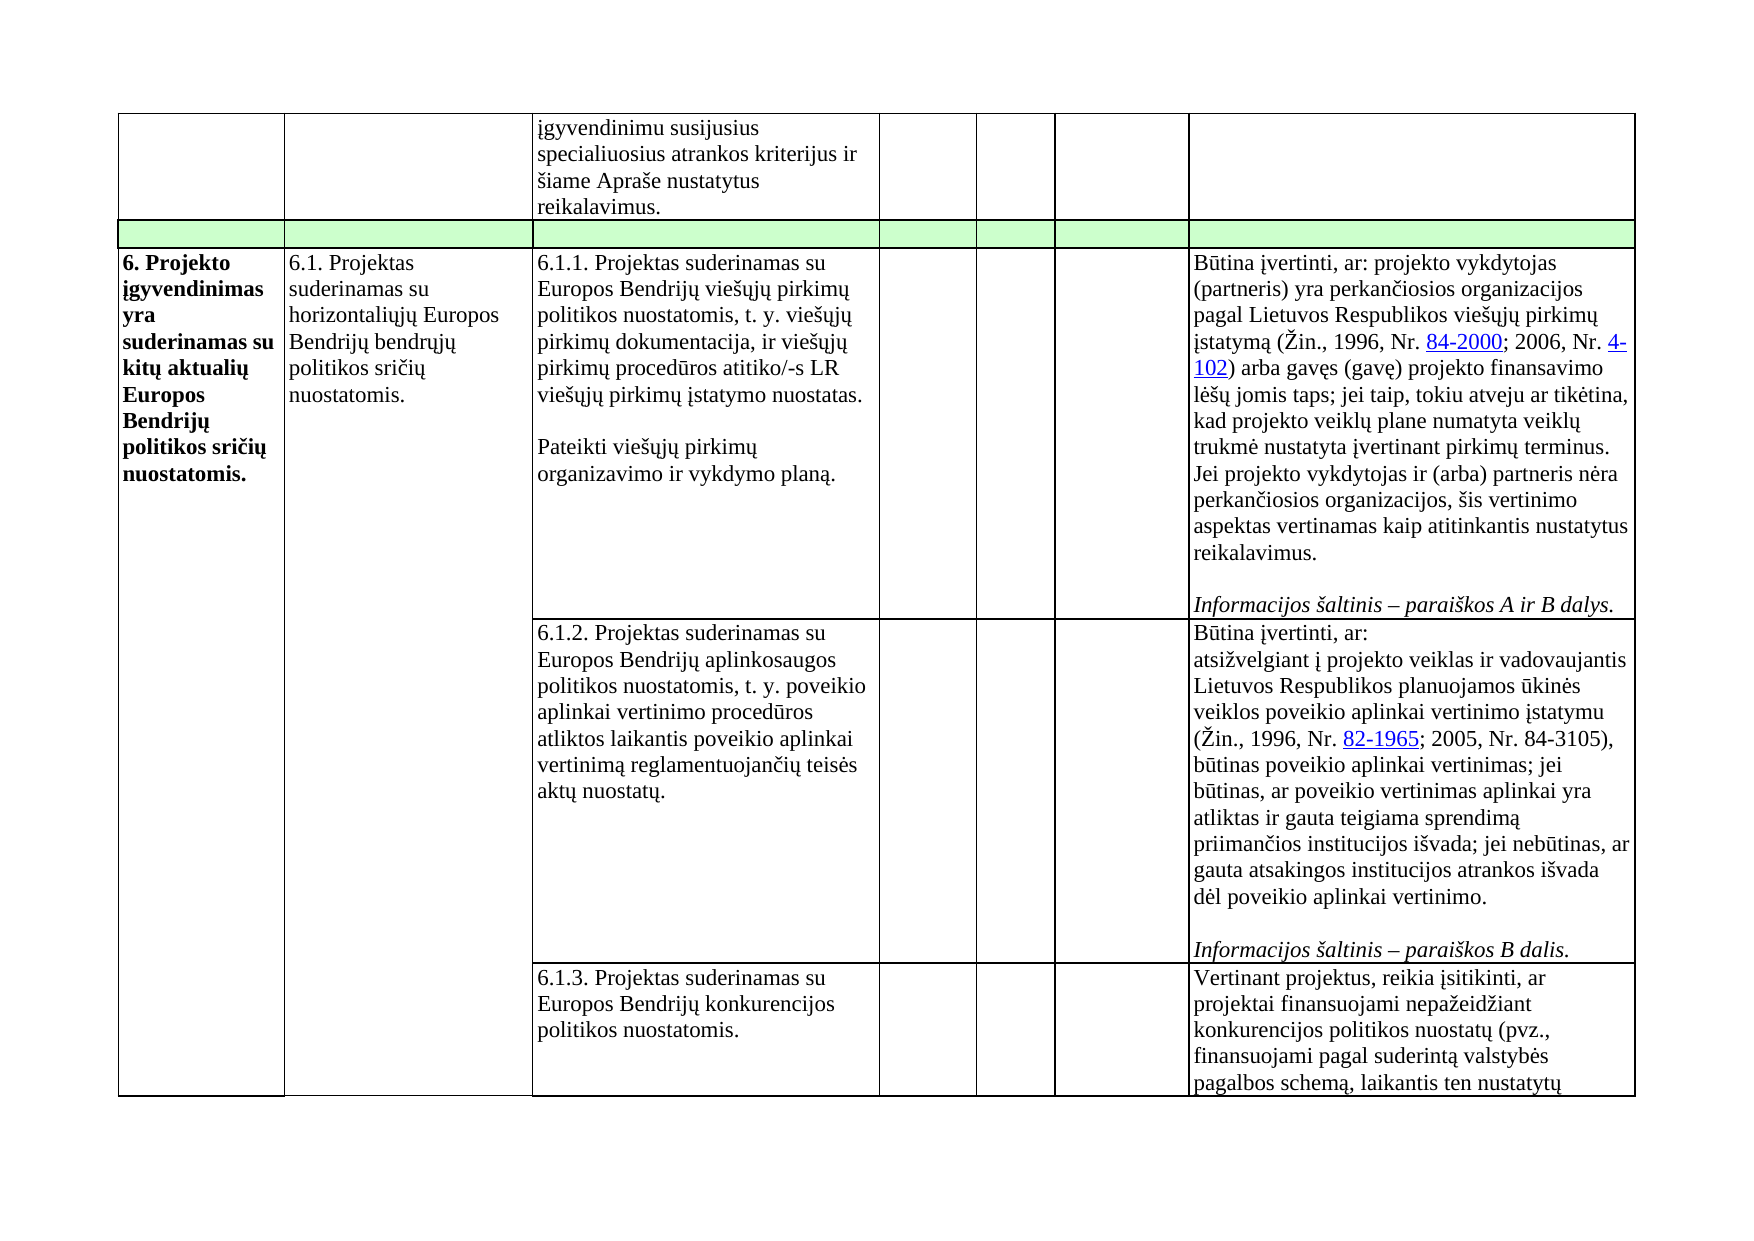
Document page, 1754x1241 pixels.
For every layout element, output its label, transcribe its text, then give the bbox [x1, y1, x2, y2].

table_cell [880, 620, 976, 962]
table_cell [1056, 114, 1188, 219]
table_cell Vertinant projektus, reikia įsitikinti, ar projektai finansuojami nepažeidžiant konkurencijos politikos nuostatų (pvz., finansuojami pagal suderintą valstybės pagalbos schemą, laikantis ten nustatytų [1190, 964, 1634, 1095]
table_cell [1056, 620, 1188, 962]
table_cell [285, 114, 532, 219]
table_cell [1056, 964, 1188, 1095]
table_cell 6.1. Projektas suderinamas su horizontaliųjų Europos Bendrijų bendrųjų politikos sričių nuostatomis. [285, 249, 532, 1095]
table_cell [1190, 221, 1634, 247]
table_cell 6.1.2. Projektas suderinamas su Europos Bendrijų aplinkosaugos politikos nuostatomis, t. y. poveikio aplinkai vertinimo procedūros atliktos laikantis poveikio aplinkai vertinimą reglamentuojančių teisės aktų nuostatų. [533, 620, 879, 962]
table_cell 6.1.3. Projektas suderinamas su Europos Bendrijų konkurencijos politikos nuostatomis. [533, 964, 879, 1095]
table_cell [977, 114, 1054, 219]
table_cell [880, 964, 976, 1095]
table_cell [977, 249, 1054, 618]
table_cell [880, 221, 976, 247]
table_cell 6.1.1. Projektas suderinamas su Europos Bendrijų viešųjų pirkimų politikos nuostatomis, t. y. viešųjų pirkimų dokumentacija, ir viešųjų pirkimų procedūros atitiko/-s LR viešųjų pirkimų įstatymo nuostatas. Pateikti viešųjų pirkimų organizavimo ir vykdymo planą. [533, 249, 879, 618]
table_cell Būtina įvertinti, ar: atsižvelgiant į projekto veiklas ir vadovaujantis Lietuvos Respublikos planuojamos ūkinės veiklos poveikio aplinkai vertinimo įstatymu (Žin., 1996, Nr. 82-1965; 2005, Nr. 84-3105), būtinas poveikio aplinkai vertinimas; jei būtinas, ar poveikio vertinimas aplinkai yra atliktas ir gauta teigiama sprendimą priimančios institucijos išvada; jei nebūtinas, ar gauta atsakingos institucijos atrankos išvada dėl poveikio aplinkai vertinimo. Informacijos šaltinis – paraiškos B dalis. [1190, 620, 1634, 962]
table_cell [880, 114, 976, 219]
table_cell [1056, 249, 1188, 618]
table_cell [534, 221, 879, 247]
table_cell [1056, 221, 1188, 247]
table_cell [1190, 114, 1634, 219]
table_cell [977, 964, 1054, 1095]
table_cell [119, 221, 284, 247]
table_cell [285, 221, 532, 247]
table_cell Būtina įvertinti, ar: projekto vykdytojas (partneris) yra perkančiosios organizacijos pagal Lietuvos Respublikos viešųjų pirkimų įstatymą (Žin., 1996, Nr. 84-2000; 2006, Nr. 4-102) arba gavęs (gavę) projekto finansavimo lėšų jomis taps; jei taip, tokiu atveju ar tikėtina, kad projekto veiklų plane numatyta veiklų trukmė nustatyta įvertinant pirkimų terminus. Jei projekto vykdytojas ir (arba) partneris nėra perkančiosios organizacijos, šis vertinimo aspektas vertinamas kaip atitinkantis nustatytus reikalavimus. Informacijos šaltinis – paraiškos A ir B dalys. [1190, 249, 1634, 618]
table_cell [119, 114, 284, 219]
table_cell [880, 249, 976, 618]
table_cell [977, 620, 1054, 962]
table_cell įgyvendinimu susijusius specialiuosius atrankos kriterijus ir šiame Apraše nustatytus reikalavimus. [533, 114, 879, 219]
table_cell [977, 221, 1054, 247]
table_cell 6. Projekto įgyvendinimas yra suderinamas su kitų aktualių Europos Bendrijų politikos sričių nuostatomis. [119, 249, 284, 1095]
